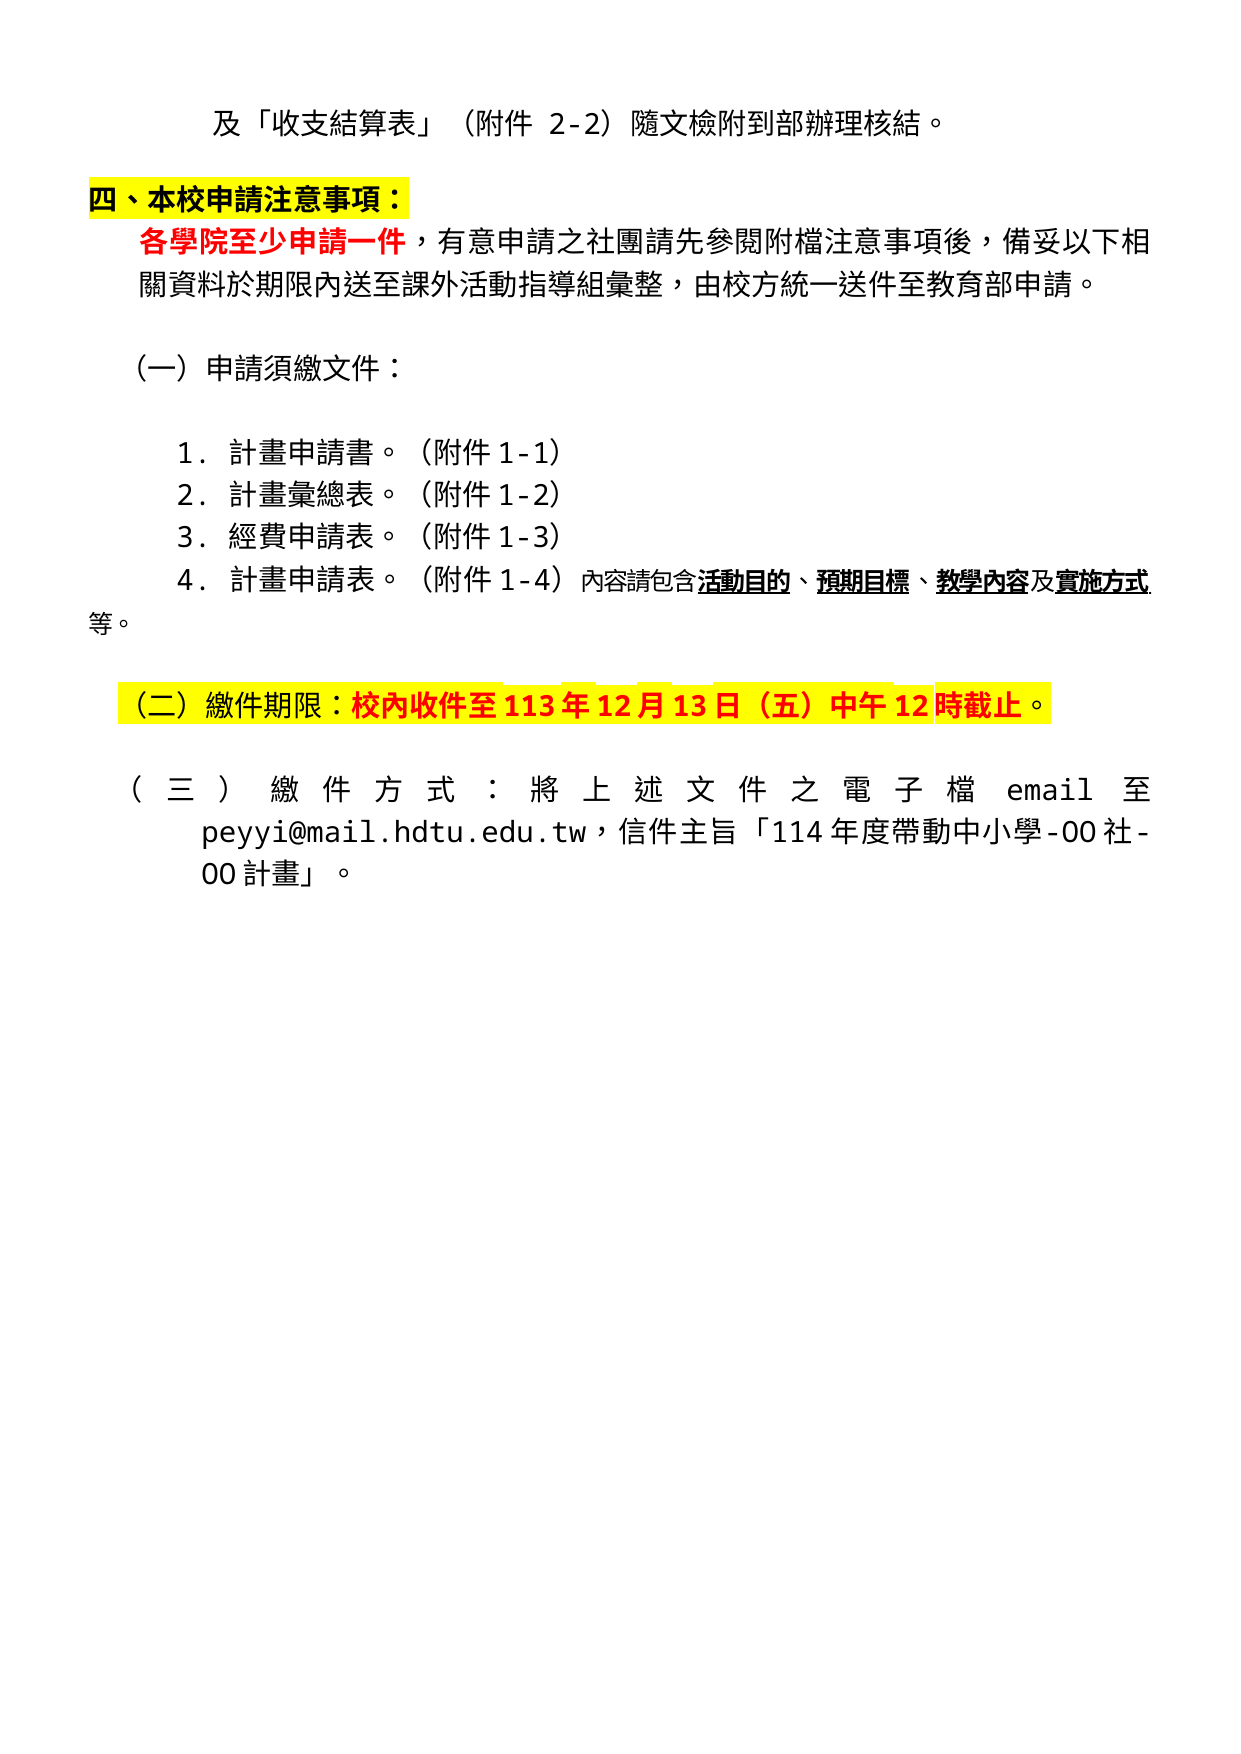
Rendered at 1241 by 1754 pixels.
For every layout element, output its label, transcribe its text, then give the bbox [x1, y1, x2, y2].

text 3. 經費申請表。（附件1-3） [89, 514, 1152, 556]
text 四、本校申請注意事項： [89, 177, 1152, 219]
text 1. 計畫申請書。（附件1-1） [89, 429, 1152, 472]
text 4. 計畫申請表。（附件1-4）內容請包含活動目的、預期目標、教學內容及實施方式等。 [89, 556, 1152, 640]
text （二）繳件期限：校內收件至113年12月13日（五）中午12時截止。 [89, 682, 1152, 724]
text （三）繳件方式：將上述文件之電子檔email至peyyi@mail.hdtu.edu.tw，信件主旨「114年度帶動中小學-OO社-OO計畫」。 [114, 766, 1152, 893]
text （一）申請須繳文件： [89, 345, 1152, 387]
list 及「收支結算表」（附件 2-2）隨文檢附到部辦理核結。 [124, 101, 1152, 143]
text 2. 計畫彙總表。（附件1-2） [89, 472, 1152, 514]
text 各學院至少申請一件，有意申請之社團請先參閱附檔注意事項後，備妥以下相關資料於期限內送至課外活動指導組彙整，由校方統一送件至教育部申請。 [139, 219, 1152, 303]
